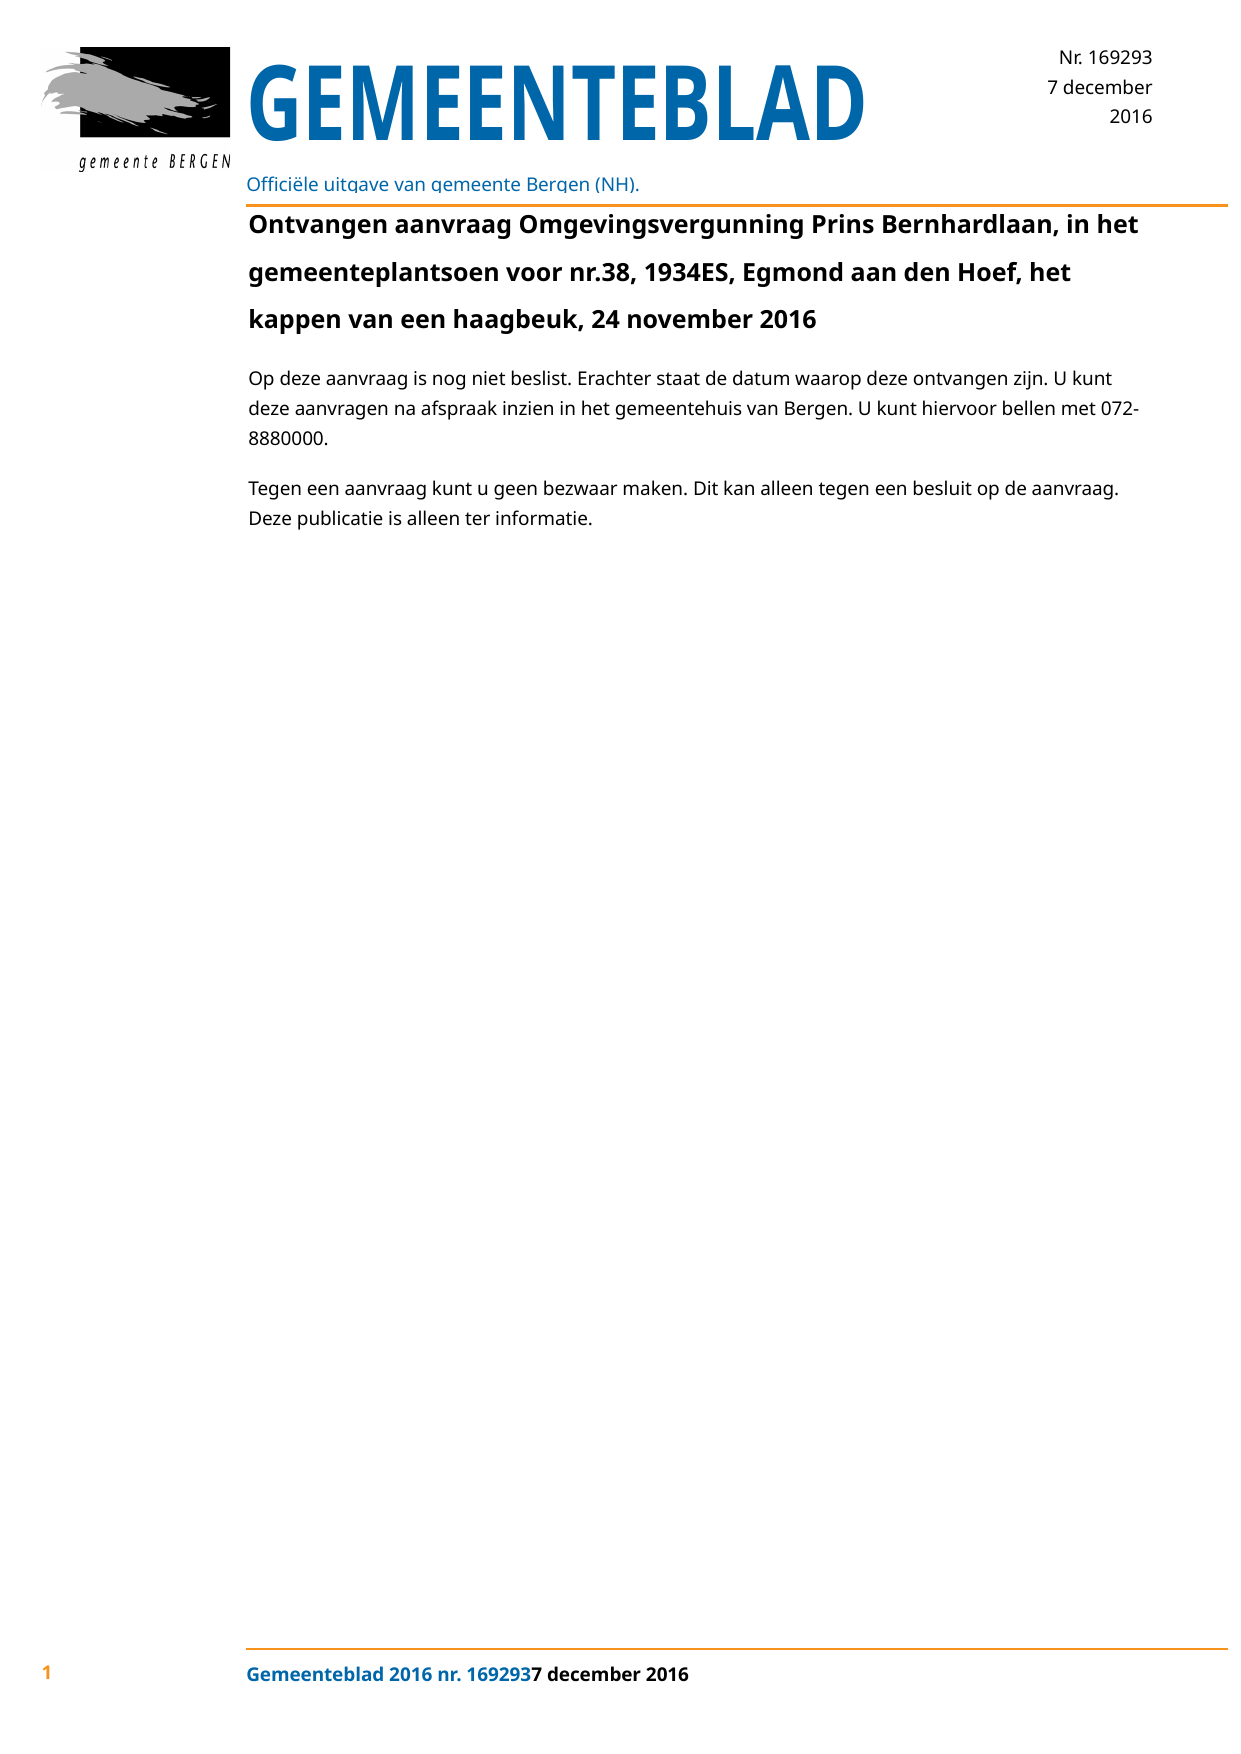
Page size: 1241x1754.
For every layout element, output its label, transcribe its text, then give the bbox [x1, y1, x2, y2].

picture [41, 47, 231, 172]
text Tegen een aanvraag kunt u geen bezwaar maken. Dit kan alleen tegen een besluit op de aanvraag. Deze publicatie is alleen ter informatie. [248, 475, 1152, 530]
text Ontvangen aanvraag Omgevingsvergunning Prins Bernhardlaan, in het gemeenteplantsoen voor nr.38, 1934ES, Egmond aan den Hoef, het kappen van een haagbeuk, 24 november 2016 [248, 207, 1152, 336]
text Op deze aanvraag is nog niet beslist. Erachter staat de datum waarop deze ontvangen zijn. U kunt deze aanvragen na afspraak inzien in het gemeentehuis van Bergen. U kunt hiervoor bellen met 072-8880000. [248, 366, 1152, 450]
